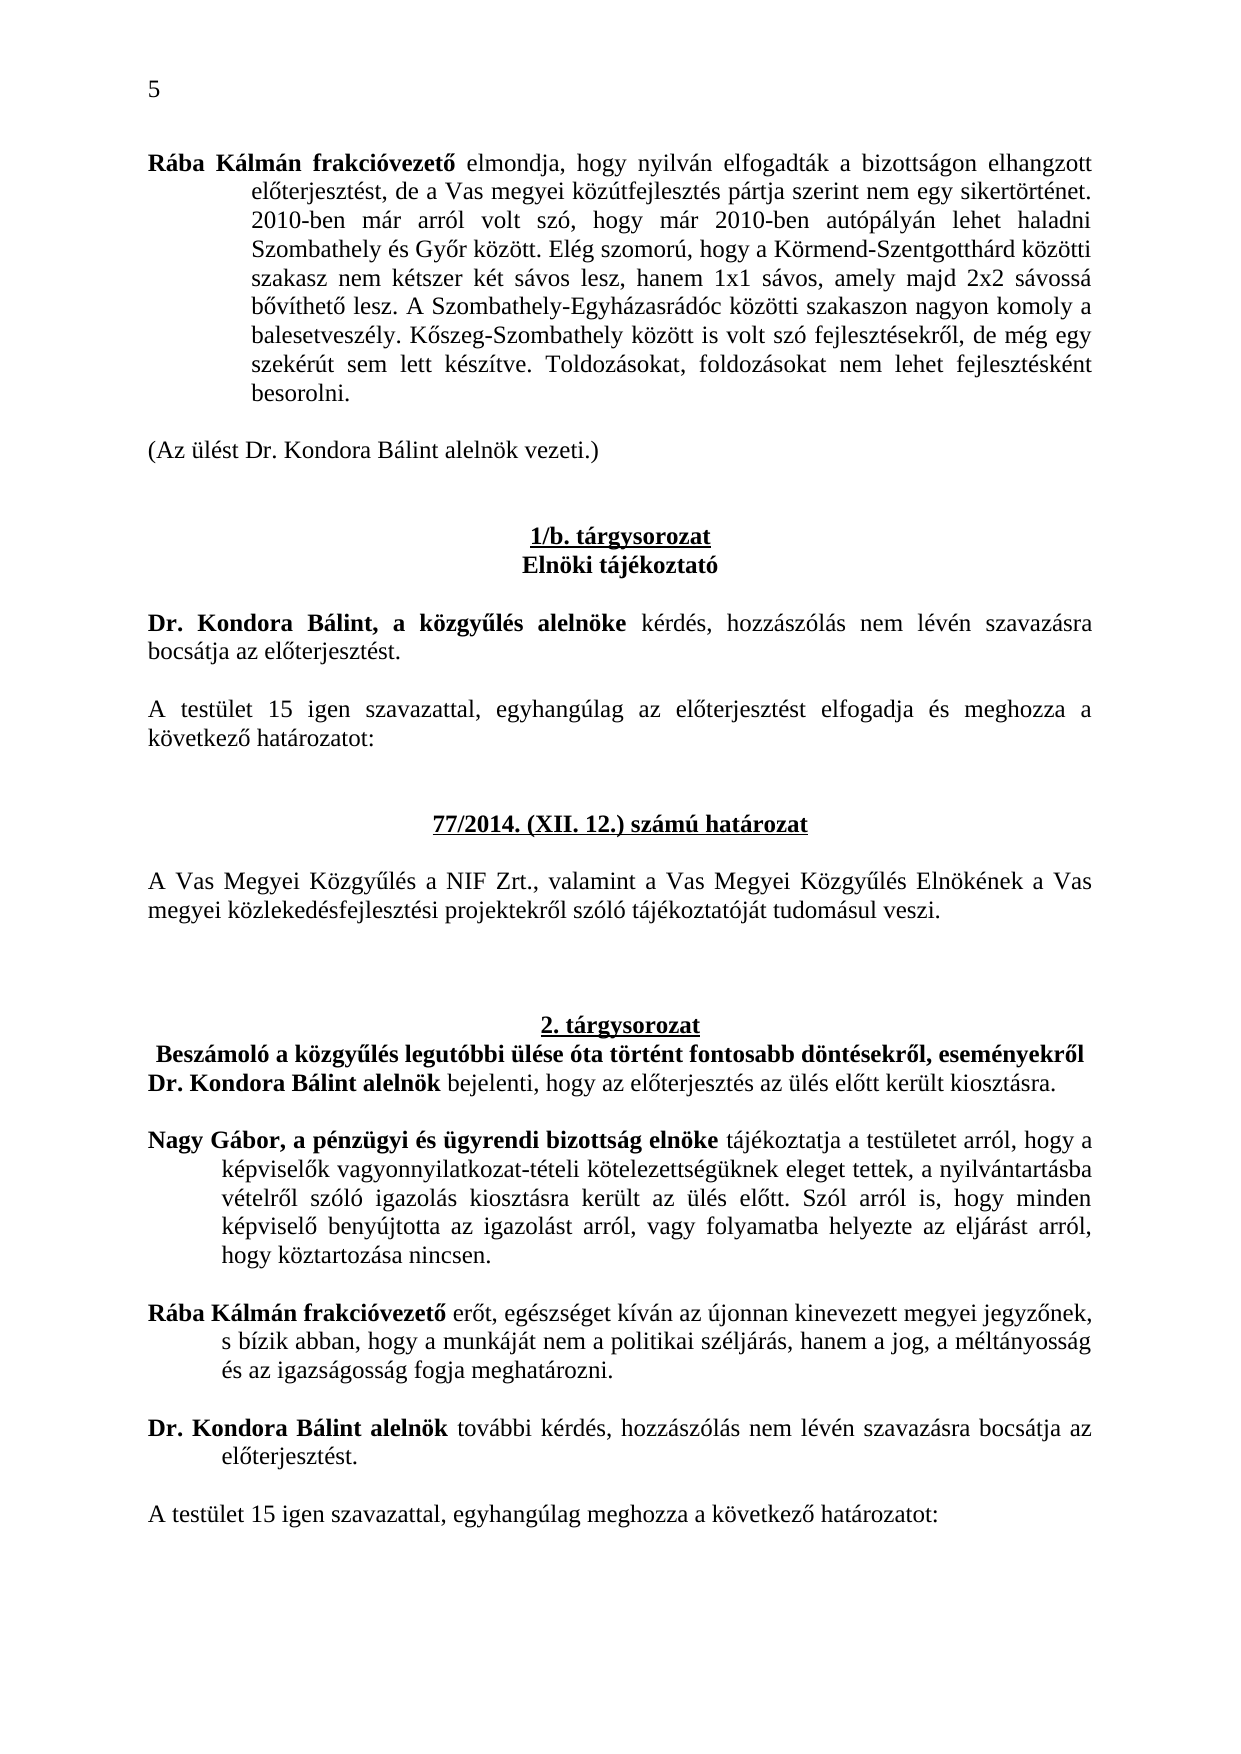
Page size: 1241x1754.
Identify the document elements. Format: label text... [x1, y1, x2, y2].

text Elnöki tájékoztató [148, 550, 1093, 579]
text A Vas Megyei Közgyűlés a NIF Zrt., valamint a Vas Megyei Közgyűlés Elnökének a Vas megyei közlekedésfejlesztési projektekről szóló tájékoztatóját tudomásul veszi. [148, 866, 1093, 924]
text A testület 15 igen szavazattal, egyhangúlag az előterjesztést elfogadja és meghozza a következő határozatot: [148, 694, 1093, 751]
text Dr. Kondora Bálint, a közgyűlés alelnöke kérdés, hozzászólás nem lévén szavazásra bocsátja az előterjesztést. [148, 608, 1093, 665]
text 2. tárgysorozat [148, 1010, 1093, 1039]
text Nagy Gábor, a pénzügyi és ügyrendi bizottság elnöke tájékoztatja a testületet arról, hogy a képviselők vagyonnyilatkozat-tételi kötelezettségüknek eleget tettek, a nyilvántartásba vételről szóló igazolás kiosztásra került az ülés előtt. Szól arról is, hogy minden képviselő benyújtotta az igazolást arról, vagy folyamatba helyezte az eljárást arról, hogy köztartozása nincsen. [148, 1125, 1093, 1269]
text Dr. Kondora Bálint alelnök bejelenti, hogy az előterjesztés az ülés előtt került kiosztásra. [148, 1068, 1093, 1096]
text Rába Kálmán frakcióvezető erőt, egészséget kíván az újonnan kinevezett megyei jegyzőnek, s bízik abban, hogy a munkáját nem a politikai széljárás, hanem a jog, a méltányosság és az igazságosság fogja meghatározni. [148, 1298, 1093, 1384]
text (Az ülést Dr. Kondora Bálint alelnök vezeti.) [148, 435, 1093, 464]
text 77/2014. (XII. 12.) számú határozat [148, 809, 1093, 838]
text A testület 15 igen szavazattal, egyhangúlag meghozza a következő határozatot: [148, 1499, 1093, 1528]
text Rába Kálmán frakcióvezető elmondja, hogy nyilván elfogadták a bizottságon elhangzott előterjesztést, de a Vas megyei közútfejlesztés pártja szerint nem egy sikertörténet. 2010-ben már arról volt szó, hogy már 2010-ben autópályán lehet haladni Szombathely és Győr között. Elég szomorú, hogy a Körmend-Szentgotthárd közötti szakasz nem kétszer két sávos lesz, hanem 1x1 sávos, amely majd 2x2 sávossá bővíthető lesz. A Szombathely-Egyházasrádóc közötti szakaszon nagyon komoly a balesetveszély. Kőszeg-Szombathely között is volt szó fejlesztésekről, de még egy szekérút sem lett készítve. Toldozásokat, foldozásokat nem lehet fejlesztésként besorolni. [148, 148, 1093, 406]
text Beszámoló a közgyűlés legutóbbi ülése óta történt fontosabb döntésekről, eseményekről [148, 1039, 1093, 1068]
text Dr. Kondora Bálint alelnök további kérdés, hozzászólás nem lévén szavazásra bocsátja az előterjesztést. [148, 1413, 1093, 1470]
text 1/b. tárgysorozat [148, 521, 1093, 550]
